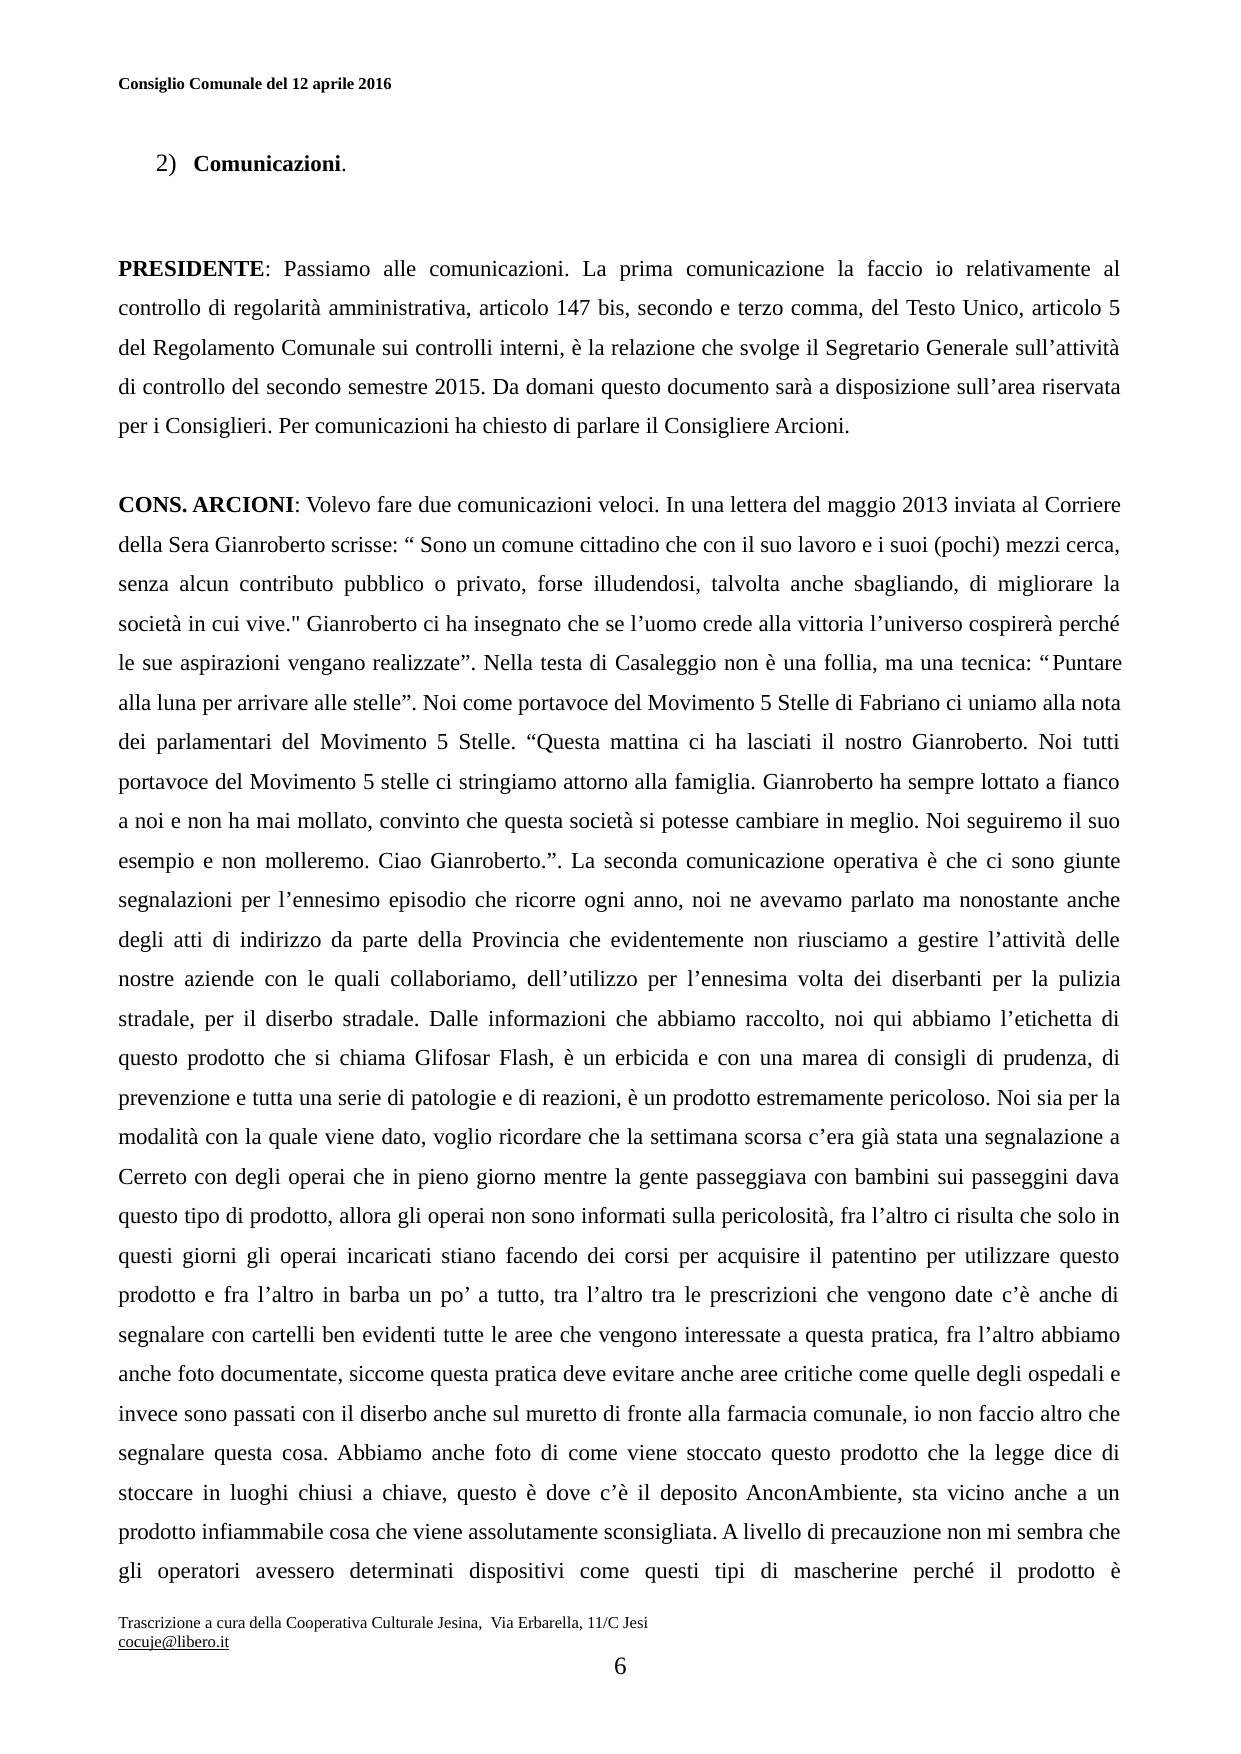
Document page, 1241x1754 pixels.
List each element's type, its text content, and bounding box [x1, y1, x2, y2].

text CONS. ARCIONI: Volevo fare due comunicazioni veloci. In una lettera del maggio 2013 inviata al Corriere della Sera Gianroberto scrisse: “ Sono un comune cittadino che con il suo lavoro e i suoi (pochi) mezzi cerca, senza alcun contributo pubblico o privato, forse illudendosi, talvolta anche sbagliando, di migliorare la società in cui vive." Gianroberto ci ha insegnato che se l’uomo crede alla vittoria l’universo cospirerà perché le sue aspirazioni vengano realizzate”. Nella testa di Casaleggio non è una follia, ma una tecnica: “Puntare alla luna per arrivare alle stelle”. Noi come portavoce del Movimento 5 Stelle di Fabriano ci uniamo alla nota dei parlamentari del Movimento 5 Stelle. “Questa mattina ci ha lasciati il nostro Gianroberto. Noi tutti portavoce del Movimento 5 stelle ci stringiamo attorno alla famiglia. Gianroberto ha sempre lottato a fianco a noi e non ha mai mollato, convinto che questa società si potesse cambiare in meglio. Noi seguiremo il suo esempio e non molleremo. Ciao Gianroberto.”. La seconda comunicazione operativa è che ci sono giunte segnalazioni per l’ennesimo episodio che ricorre ogni anno, noi ne avevamo parlato ma nonostante anche degli atti di indirizzo da parte della Provincia che evidentemente non riusciamo a gestire l’attività delle nostre aziende con le quali collaboriamo, dell’utilizzo per l’ennesima volta dei diserbanti per la pulizia stradale, per il diserbo stradale. Dalle informazioni che abbiamo raccolto, noi qui abbiamo l’etichetta di questo prodotto che si chiama Glifosar Flash, è un erbicida e con una marea di consigli di prudenza, di prevenzione e tutta una serie di patologie e di reazioni, è un prodotto estremamente pericoloso. Noi sia per la modalità con la quale viene dato, voglio ricordare che la settimana scorsa c’era già stata una segnalazione a Cerreto con degli operai che in pieno giorno mentre la gente passeggiava con bambini sui passeggini dava questo tipo di prodotto, allora gli operai non sono informati sulla pericolosità, fra l’altro ci risulta che solo in questi giorni gli operai incaricati stiano facendo dei corsi per acquisire il patentino per utilizzare questo prodotto e fra l’altro in barba un po’ a tutto, tra l’altro tra le prescrizioni che vengono date c’è anche di segnalare con cartelli ben evidenti tutte le aree che vengono interessate a questa pratica, fra l’altro abbiamo anche foto documentate, siccome questa pratica deve evitare anche aree critiche come quelle degli ospedali e invece sono passati con il diserbo anche sul muretto di fronte alla farmacia comunale, io non faccio altro che segnalare questa cosa. Abbiamo anche foto di come viene stoccato questo prodotto che la legge dice di stoccare in luoghi chiusi a chiave, questo è dove c’è il deposito AnconAmbiente, sta vicino anche a un prodotto infiammabile cosa che viene assolutamente sconsigliata. A livello di precauzione non mi sembra che gli operatori avessero determinati dispositivi come questi tipi di mascherine perché il prodotto è [118, 492, 1122, 1584]
list Comunicazioni. [156, 148, 1122, 176]
text PRESIDENTE: Passiamo alle comunicazioni. La prima comunicazione la faccio io relativamente al controllo di regolarità amministrativa, articolo 147 bis, secondo e terzo comma, del Testo Unico, articolo 5 del Regolamento Comunale sui controlli interni, è la relazione che svolge il Segretario Generale sull’attività di controllo del secondo semestre 2015. Da domani questo documento sarà a disposizione sull’area riservata per i Consiglieri. Per comunicazioni ha chiesto di parlare il Consigliere Arcioni. [118, 255, 1122, 439]
